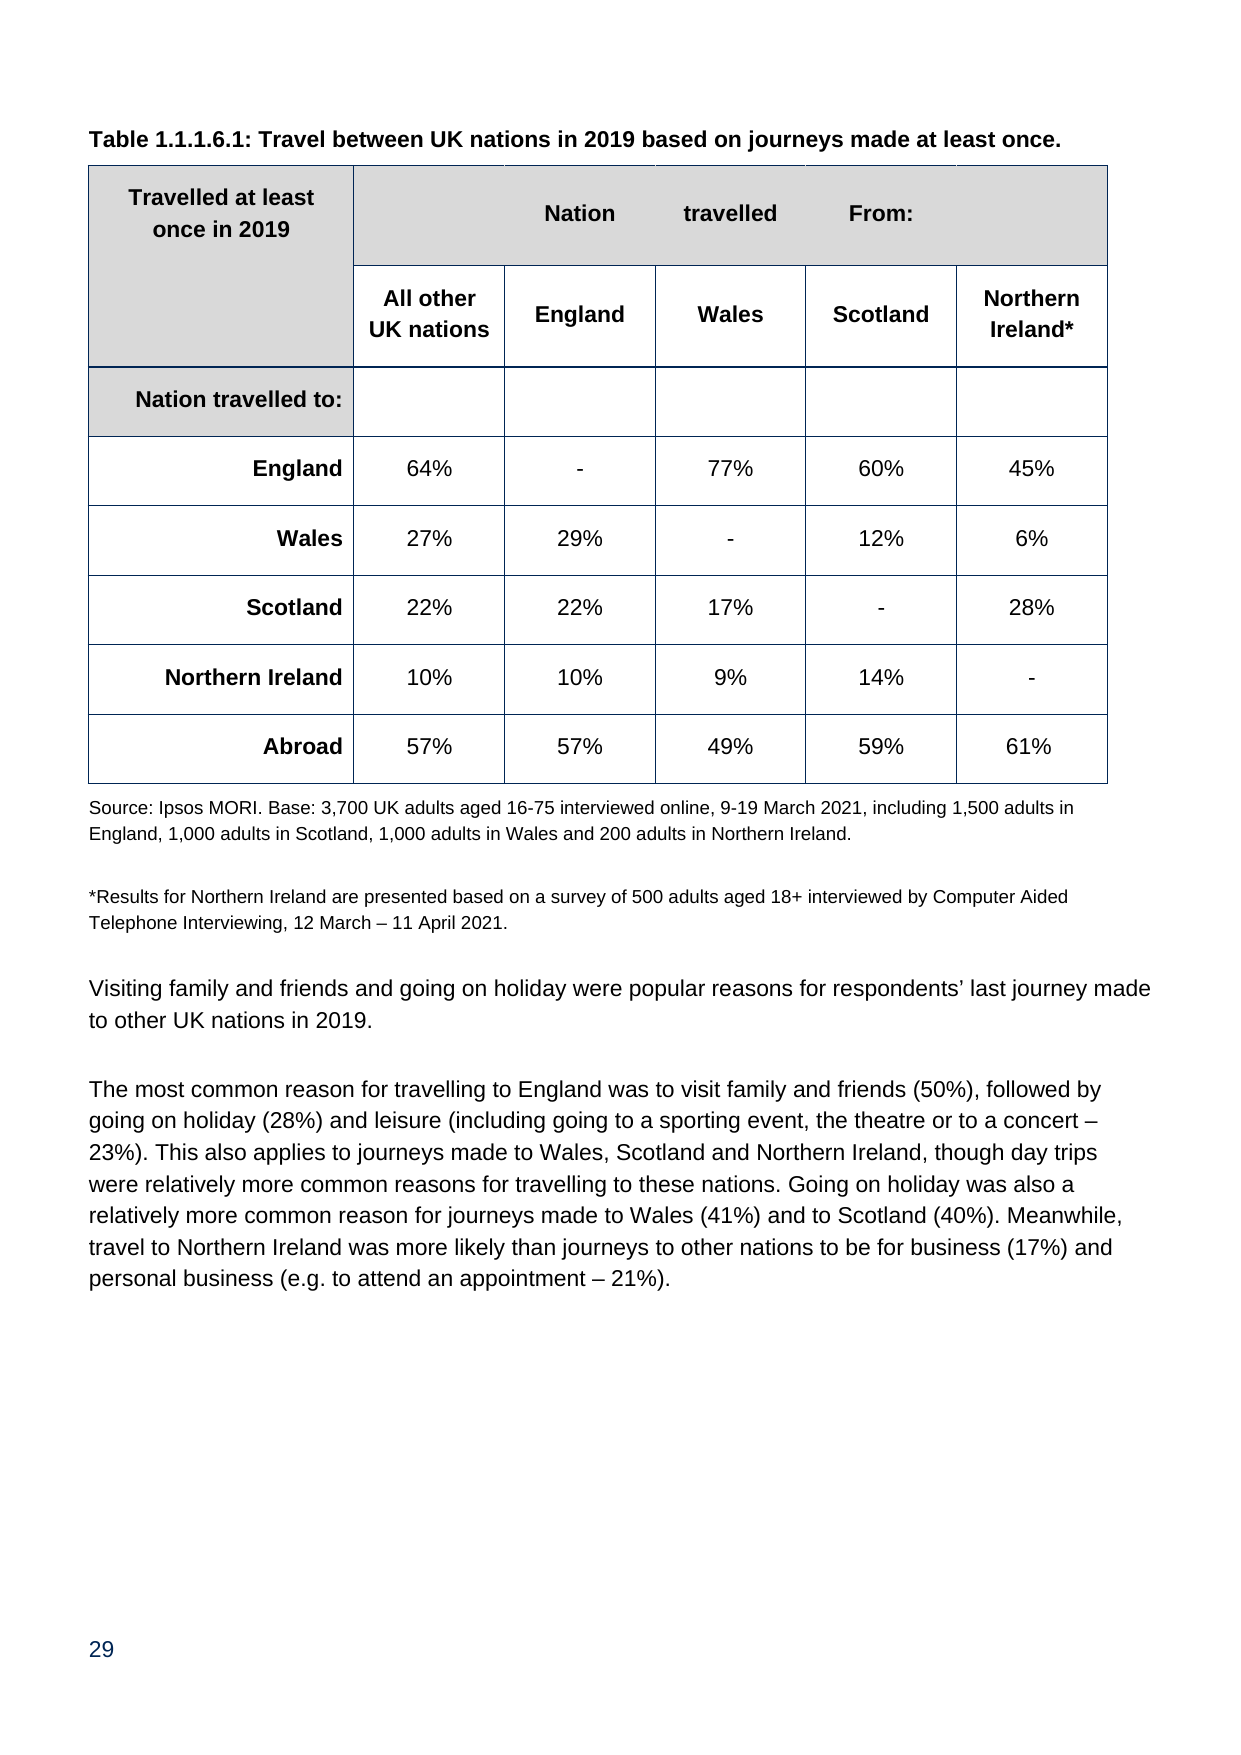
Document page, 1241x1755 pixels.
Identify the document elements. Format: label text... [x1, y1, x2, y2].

table_cell Wales [89, 506, 353, 575]
table_cell Nation travelled to: [89, 368, 353, 436]
table_cell - [957, 645, 1107, 714]
table_cell [806, 368, 956, 436]
table_cell [656, 368, 805, 436]
table_cell - [656, 506, 805, 575]
table_cell All other UK nations [354, 266, 504, 366]
table_cell 29% [505, 506, 655, 575]
table_cell [89, 266, 353, 366]
table_cell [505, 368, 655, 436]
table_cell 6% [957, 506, 1107, 575]
table_cell 22% [505, 576, 655, 644]
table_cell Northern Ireland* [957, 266, 1107, 366]
table_header Travelled at least once in 2019 [89, 166, 353, 265]
list Travel between UK nations in 2019 based on journeys made at least once. [89, 126, 1137, 152]
table_cell 10% [354, 645, 504, 714]
table_header [957, 166, 1107, 265]
table_cell 57% [354, 715, 504, 783]
table_cell Wales [656, 266, 805, 366]
table_cell 64% [354, 437, 504, 505]
table_cell 57% [505, 715, 655, 783]
table_cell 12% [806, 506, 956, 575]
table_header From: [806, 166, 956, 265]
list Visiting family and friends and going on holiday were popular reasons for respondents’ last journey made to other UK nations in 2019. [89, 975, 1152, 1033]
table_cell Scotland [89, 576, 353, 644]
text *Results for Northern Ireland are presented based on a survey of 500 adults aged 18+ interviewed by Computer Aided Telephone Interviewing, 12 March – 11 April 2021. [89, 886, 1152, 933]
table_cell 60% [806, 437, 956, 505]
table_cell 14% [806, 645, 956, 714]
table_cell 61% [957, 715, 1107, 783]
table_header [354, 166, 504, 265]
list The most common reason for travelling to England was to visit family and friends (50%), followed by going on holiday (28%) and leisure (including going to a sporting event, the theatre or to a concert – 23%). This also applies to journeys made to Wales, Scotland and Northern Ireland, though day trips were relatively more common reasons for travelling to these nations. Going on holiday was also a relatively more common reason for journeys made to Wales (41%) and to Scotland (40%). Meanwhile, travel to Northern Ireland was more likely than journeys to other nations to be for business (17%) and personal business (e.g. to attend an appointment – 21%). [89, 1076, 1152, 1292]
table_cell 17% [656, 576, 805, 644]
table_header Nation [505, 166, 655, 265]
table_cell 49% [656, 715, 805, 783]
table_cell 77% [656, 437, 805, 505]
text Source: Ipsos MORI. Base: 3,700 UK adults aged 16-75 interviewed online, 9-19 March 2021, including 1,500 adults in England, 1,000 adults in Scotland, 1,000 adults in Wales and 200 adults in Northern Ireland. [89, 797, 1152, 844]
table_header travelled [656, 166, 805, 265]
table_cell 28% [957, 576, 1107, 644]
table_cell Scotland [806, 266, 956, 366]
table_cell 9% [656, 645, 805, 714]
table_cell - [806, 576, 956, 644]
table_cell 27% [354, 506, 504, 575]
table_cell Abroad [89, 715, 353, 783]
table_cell Northern Ireland [89, 645, 353, 714]
table_cell 10% [505, 645, 655, 714]
table_cell 59% [806, 715, 956, 783]
table_cell [957, 368, 1107, 436]
table_cell England [505, 266, 655, 366]
table_cell - [505, 437, 655, 505]
table_cell England [89, 437, 353, 505]
table_cell 22% [354, 576, 504, 644]
table_cell 45% [957, 437, 1107, 505]
table_cell [354, 368, 504, 436]
